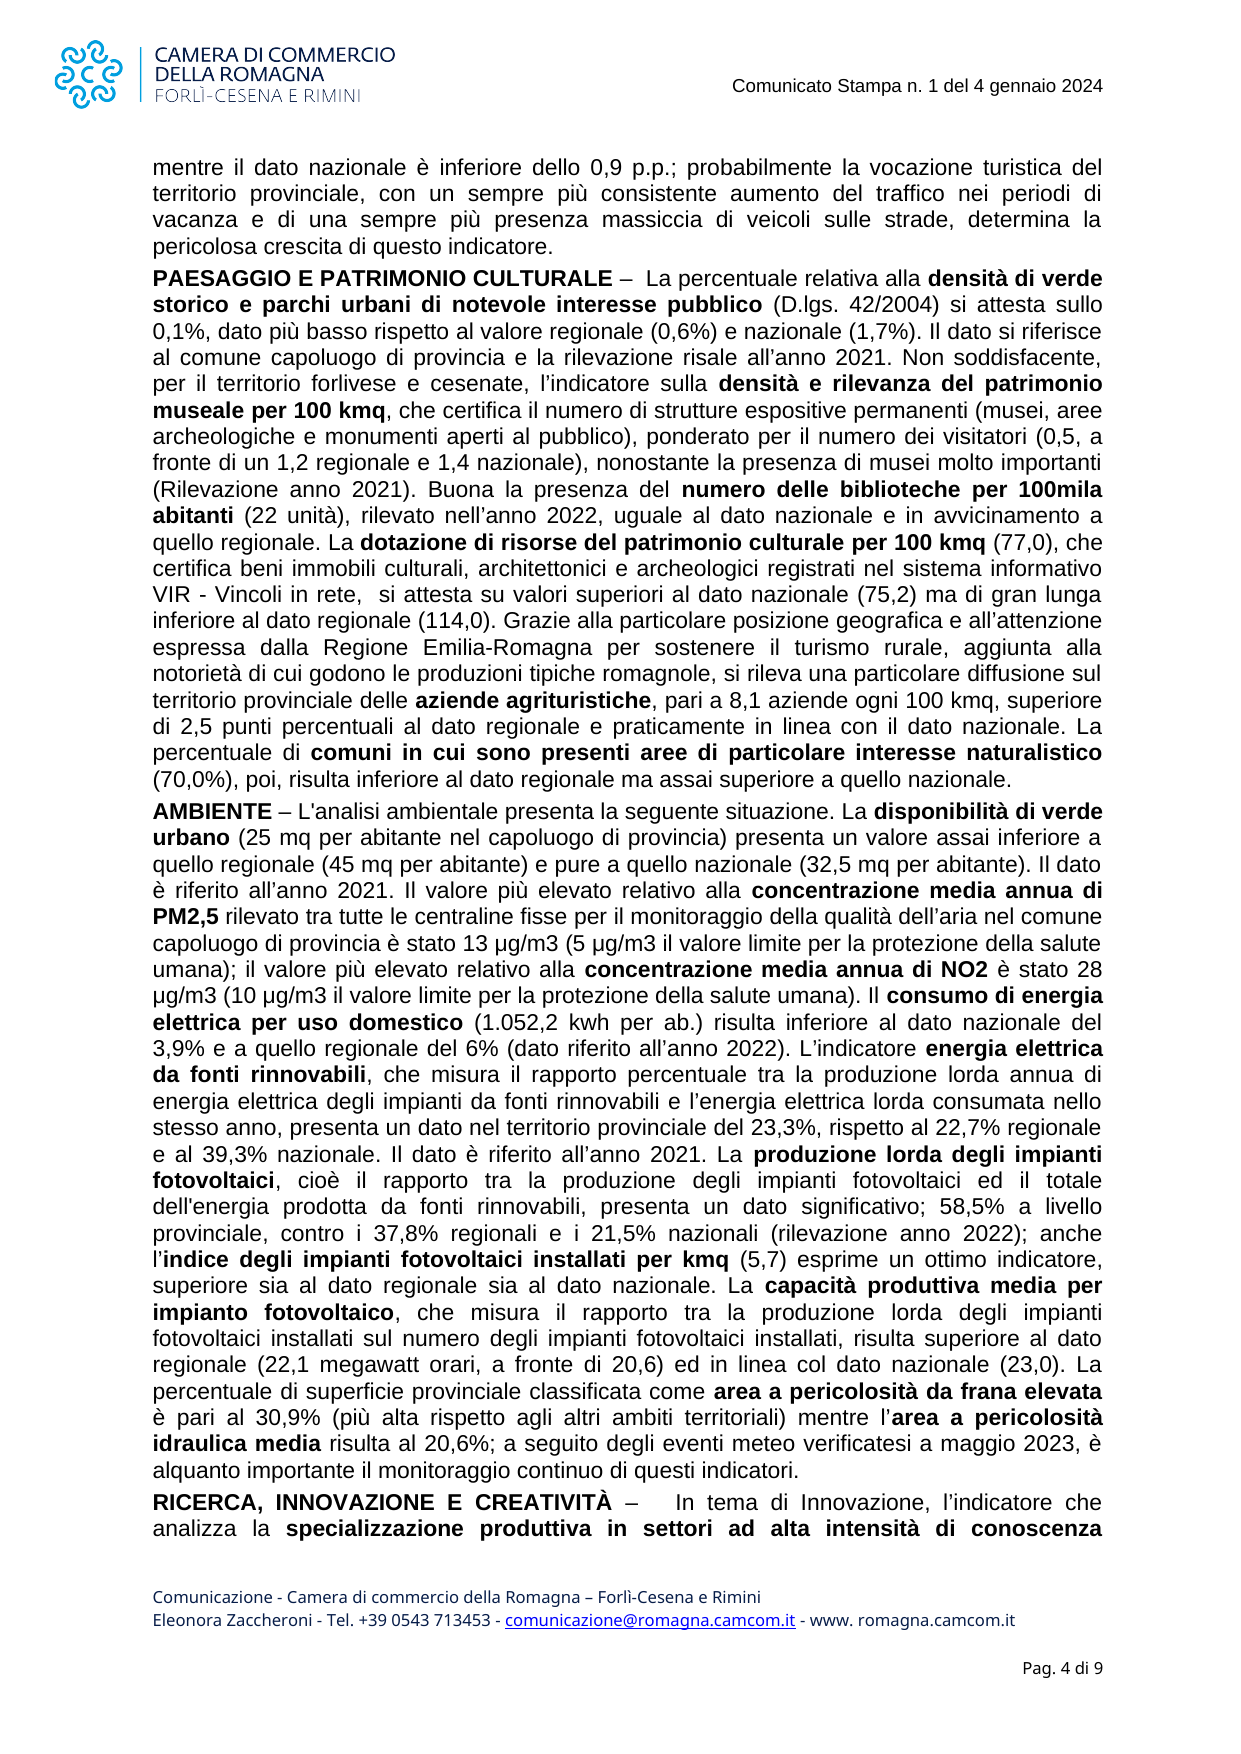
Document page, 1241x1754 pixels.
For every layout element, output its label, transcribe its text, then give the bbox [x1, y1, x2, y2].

picture [54, 40, 395, 109]
text RICERCA, INNOVAZIONE E CREATIVITÀ – In tema di Innovazione, l’indicatore che analizza la specializzazione produttiva in settori ad alta intensità di conoscenza [152, 1489, 1103, 1542]
text AMBIENTE – L'analisi ambientale presenta la seguente situazione. La disponibilità di verde urbano (25 mq per abitante nel capoluogo di provincia) presenta un valore assai inferiore a quello regionale (45 mq per abitante) e pure a quello nazionale (32,5 mq per abitante). Il dato è riferito all’anno 2021. Il valore più elevato relativo alla concentrazione media annua di PM2,5 rilevato tra tutte le centraline fisse per il monitoraggio della qualità dell’aria nel comune capoluogo di provincia è stato 13 μg/m3 (5 μg/m3 il valore limite per la protezione della salute umana); il valore più elevato relativo alla concentrazione media annua di NO2 è stato 28 μg/m3 (10 μg/m3 il valore limite per la protezione della salute umana). Il consumo di energia elettrica per uso domestico (1.052,2 kwh per ab.) risulta inferiore al dato nazionale del 3,9% e a quello regionale del 6% (dato riferito all’anno 2022). L’indicatore energia elettrica da fonti rinnovabili, che misura il rapporto percentuale tra la produzione lorda annua di energia elettrica degli impianti da fonti rinnovabili e l’energia elettrica lorda consumata nello stesso anno, presenta un dato nel territorio provinciale del 23,3%, rispetto al 22,7% regionale e al 39,3% nazionale. Il dato è riferito all’anno 2021. La produzione lorda degli impianti fotovoltaici, cioè il rapporto tra la produzione degli impianti fotovoltaici ed il totale dell'energia prodotta da fonti rinnovabili, presenta un dato significativo; 58,5% a livello provinciale, contro i 37,8% regionali e i 21,5% nazionali (rilevazione anno 2022); anche l’indice degli impianti fotovoltaici installati per kmq (5,7) esprime un ottimo indicatore, superiore sia al dato regionale sia al dato nazionale. La capacità produttiva media per impianto fotovoltaico, che misura il rapporto tra la produzione lorda degli impianti fotovoltaici installati sul numero degli impianti fotovoltaici installati, risulta superiore al dato regionale (22,1 megawatt orari, a fronte di 20,6) ed in linea col dato nazionale (23,0). La percentuale di superficie provinciale classificata come area a pericolosità da frana elevata è pari al 30,9% (più alta rispetto agli altri ambiti territoriali) mentre l’area a pericolosità idraulica media risulta al 20,6%; a seguito degli eventi meteo verificatesi a maggio 2023, è alquanto importante il monitoraggio continuo di questi indicatori. [152, 798, 1103, 1483]
text PAESAGGIO E PATRIMONIO CULTURALE – La percentuale relativa alla densità di verde storico e parchi urbani di notevole interesse pubblico (D.lgs. 42/2004) si attesta sullo 0,1%, dato più basso rispetto al valore regionale (0,6%) e nazionale (1,7%). Il dato si riferisce al comune capoluogo di provincia e la rilevazione risale all’anno 2021. Non soddisfacente, per il territorio forlivese e cesenate, l’indicatore sulla densità e rilevanza del patrimonio museale per 100 kmq, che certifica il numero di strutture espositive permanenti (musei, aree archeologiche e monumenti aperti al pubblico), ponderato per il numero dei visitatori (0,5, a fronte di un 1,2 regionale e 1,4 nazionale), nonostante la presenza di musei molto importanti (Rilevazione anno 2021). Buona la presenza del numero delle biblioteche per 100mila abitanti (22 unità), rilevato nell’anno 2022, uguale al dato nazionale e in avvicinamento a quello regionale. La dotazione di risorse del patrimonio culturale per 100 kmq (77,0), che certifica beni immobili culturali, architettonici e archeologici registrati nel sistema informativo VIR - Vincoli in rete, si attesta su valori superiori al dato nazionale (75,2) ma di gran lunga inferiore al dato regionale (114,0). Grazie alla particolare posizione geografica e all’attenzione espressa dalla Regione Emilia-Romagna per sostenere il turismo rurale, aggiunta alla notorietà di cui godono le produzioni tipiche romagnole, si rileva una particolare diffusione sul territorio provinciale delle aziende agrituristiche, pari a 8,1 aziende ogni 100 kmq, superiore di 2,5 punti percentuali al dato regionale e praticamente in linea con il dato nazionale. La percentuale di comuni in cui sono presenti aree di particolare interesse naturalistico (70,0%), poi, risulta inferiore al dato regionale ma assai superiore a quello nazionale. [152, 265, 1103, 792]
text mentre il dato nazionale è inferiore dello 0,9 p.p.; probabilmente la vocazione turistica del territorio provinciale, con un sempre più consistente aumento del traffico nei periodi di vacanza e di una sempre più presenza massiccia di veicoli sulle strade, determina la pericolosa crescita di questo indicatore. [152, 153, 1103, 259]
